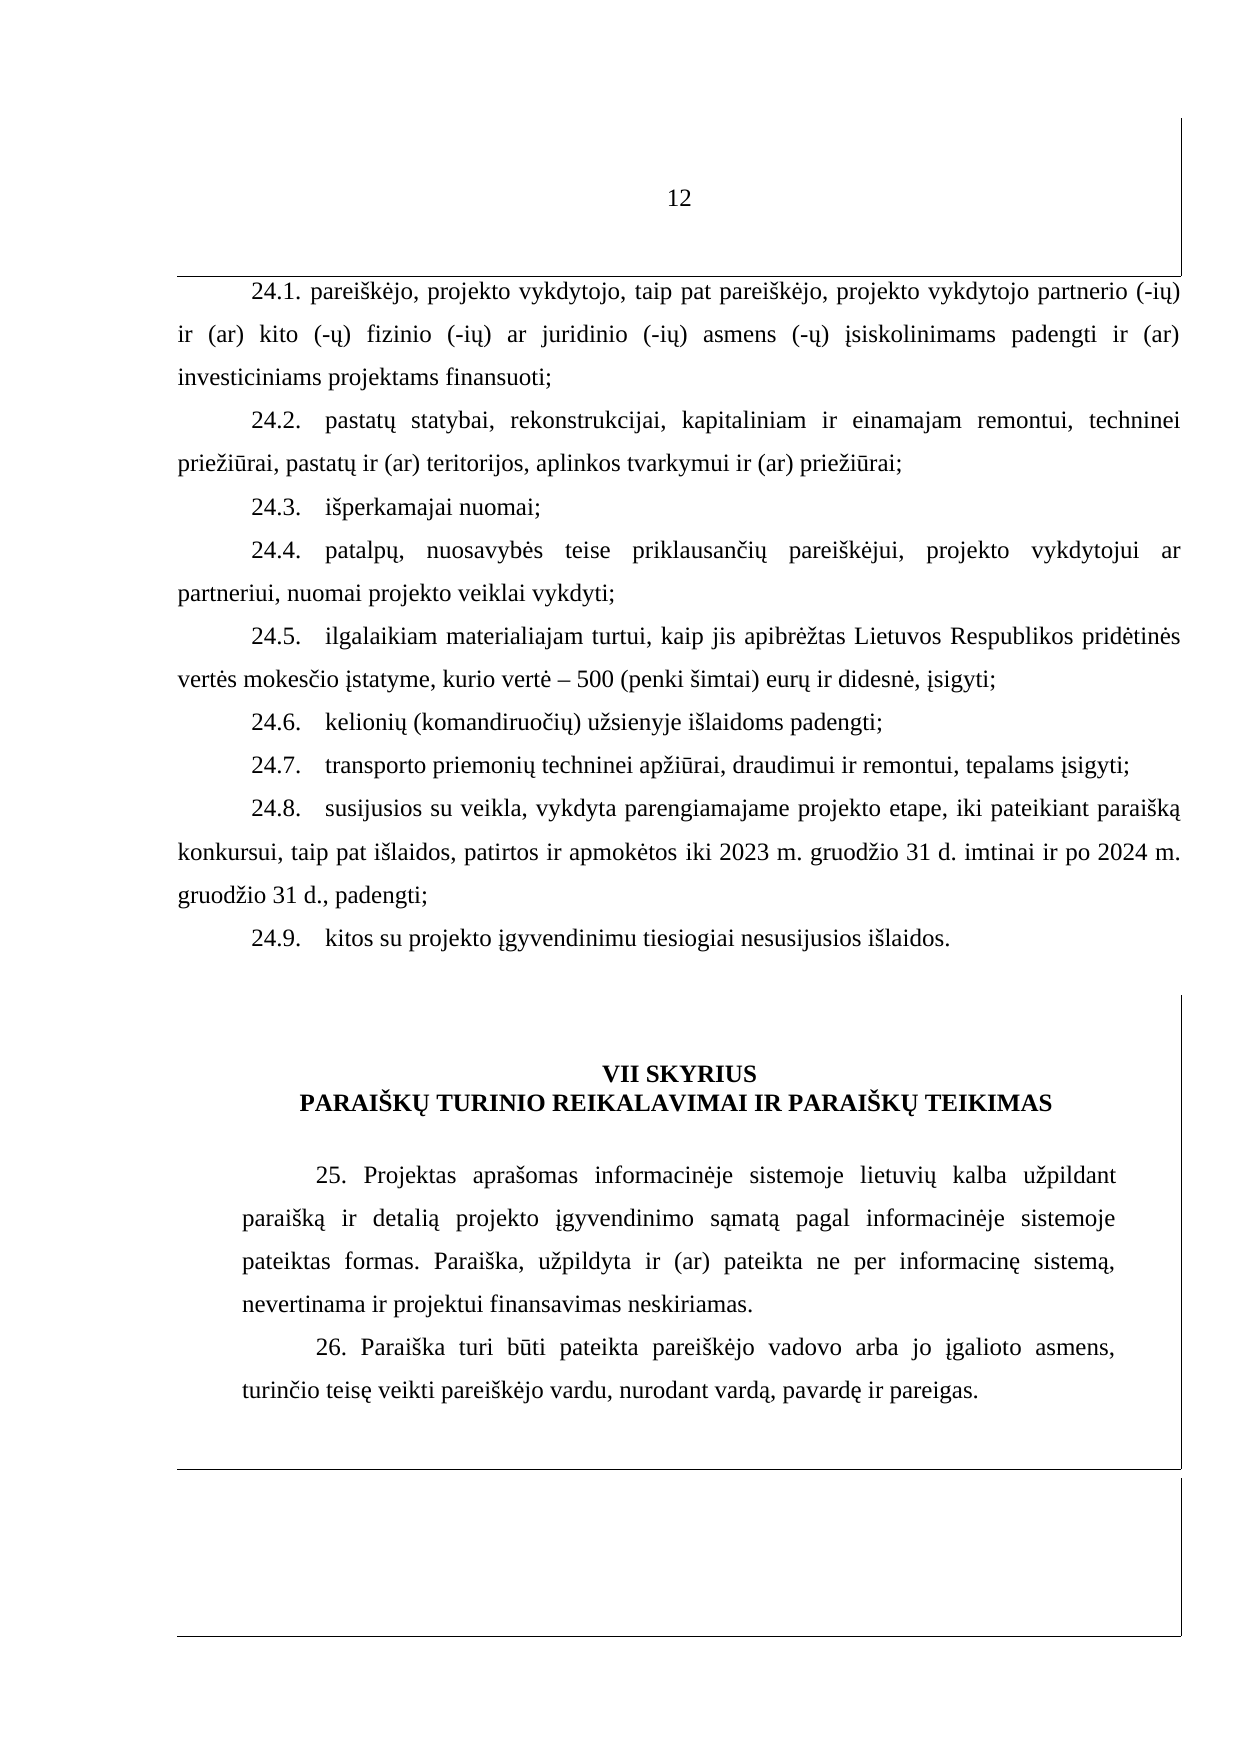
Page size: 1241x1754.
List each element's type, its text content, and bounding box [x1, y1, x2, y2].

text 24.1. pareiškėjo, projekto vykdytojo, taip pat pareiškėjo, projekto vykdytojo partnerio (-ių) ir (ar) kito (-ų) fizinio (-ių) ar juridinio (-ių) asmens (-ų) įsiskolinimams padengti ir (ar) investiciniams projektams finansuoti; [177, 276, 1181, 391]
text 24.2. pastatų statybai, rekonstrukcijai, kapitaliniam ir einamajam remontui, techninei priežiūrai, pastatų ir (ar) teritorijos, aplinkos tvarkymui ir (ar) priežiūrai; [177, 405, 1181, 477]
text 24.5. ilgalaikiam materialiajam turtui, kaip jis apibrėžtas Lietuvos Respublikos pridėtinės vertės mokesčio įstatyme, kurio vertė – 500 (penki šimtai) eurų ir didesnė, įsigyti; [177, 621, 1181, 693]
text VII SKYRIUS [177, 995, 1181, 1088]
text 24.7. transporto priemonių techninei apžiūrai, draudimui ir remontui, tepalams įsigyti; [177, 750, 1181, 779]
text 24.3. išperkamajai nuomai; [177, 492, 1181, 520]
text 24.9. kitos su projekto įgyvendinimu tiesiogiai nesusijusios išlaidos. [177, 923, 1181, 952]
text 24.8. susijusios su veikla, vykdyta parengiamajame projekto etape, iki pateikiant paraišką konkursui, taip pat išlaidos, patirtos ir apmokėtos iki 2023 m. gruodžio 31 d. imtinai ir po 2024 m. gruodžio 31 d., padengti; [177, 793, 1181, 908]
text 26. Paraiška turi būti pateikta pareiškėjo vadovo arba jo įgalioto asmens, turinčio teisę veikti pareiškėjo vardu, nurodant vardą, pavardę ir pareigas. [177, 1268, 1181, 1469]
text 24.6. kelionių (komandiruočių) užsienyje išlaidoms padengti; [177, 707, 1181, 736]
text 24.4. patalpų, nuosavybės teise priklausančių pareiškėjui, projekto vykdytojui ar partneriui, nuomai projekto veiklai vykdyti; [177, 535, 1181, 607]
text PARAIŠKŲ TURINIO REIKALAVIMAI IR PARAIŠKŲ TEIKIMAS [177, 1088, 1181, 1095]
text 25. Projektas aprašomas informacinėje sistemoje lietuvių kalba užpildant paraišką ir detalią projekto įgyvendinimo sąmatą pagal informacinėje sistemoje pateiktas formas. Paraiška, užpildyta ir (ar) pateikta ne per informacinę sistemą, nevertinama ir projektui finansavimas neskiriamas. [177, 1095, 1181, 1268]
